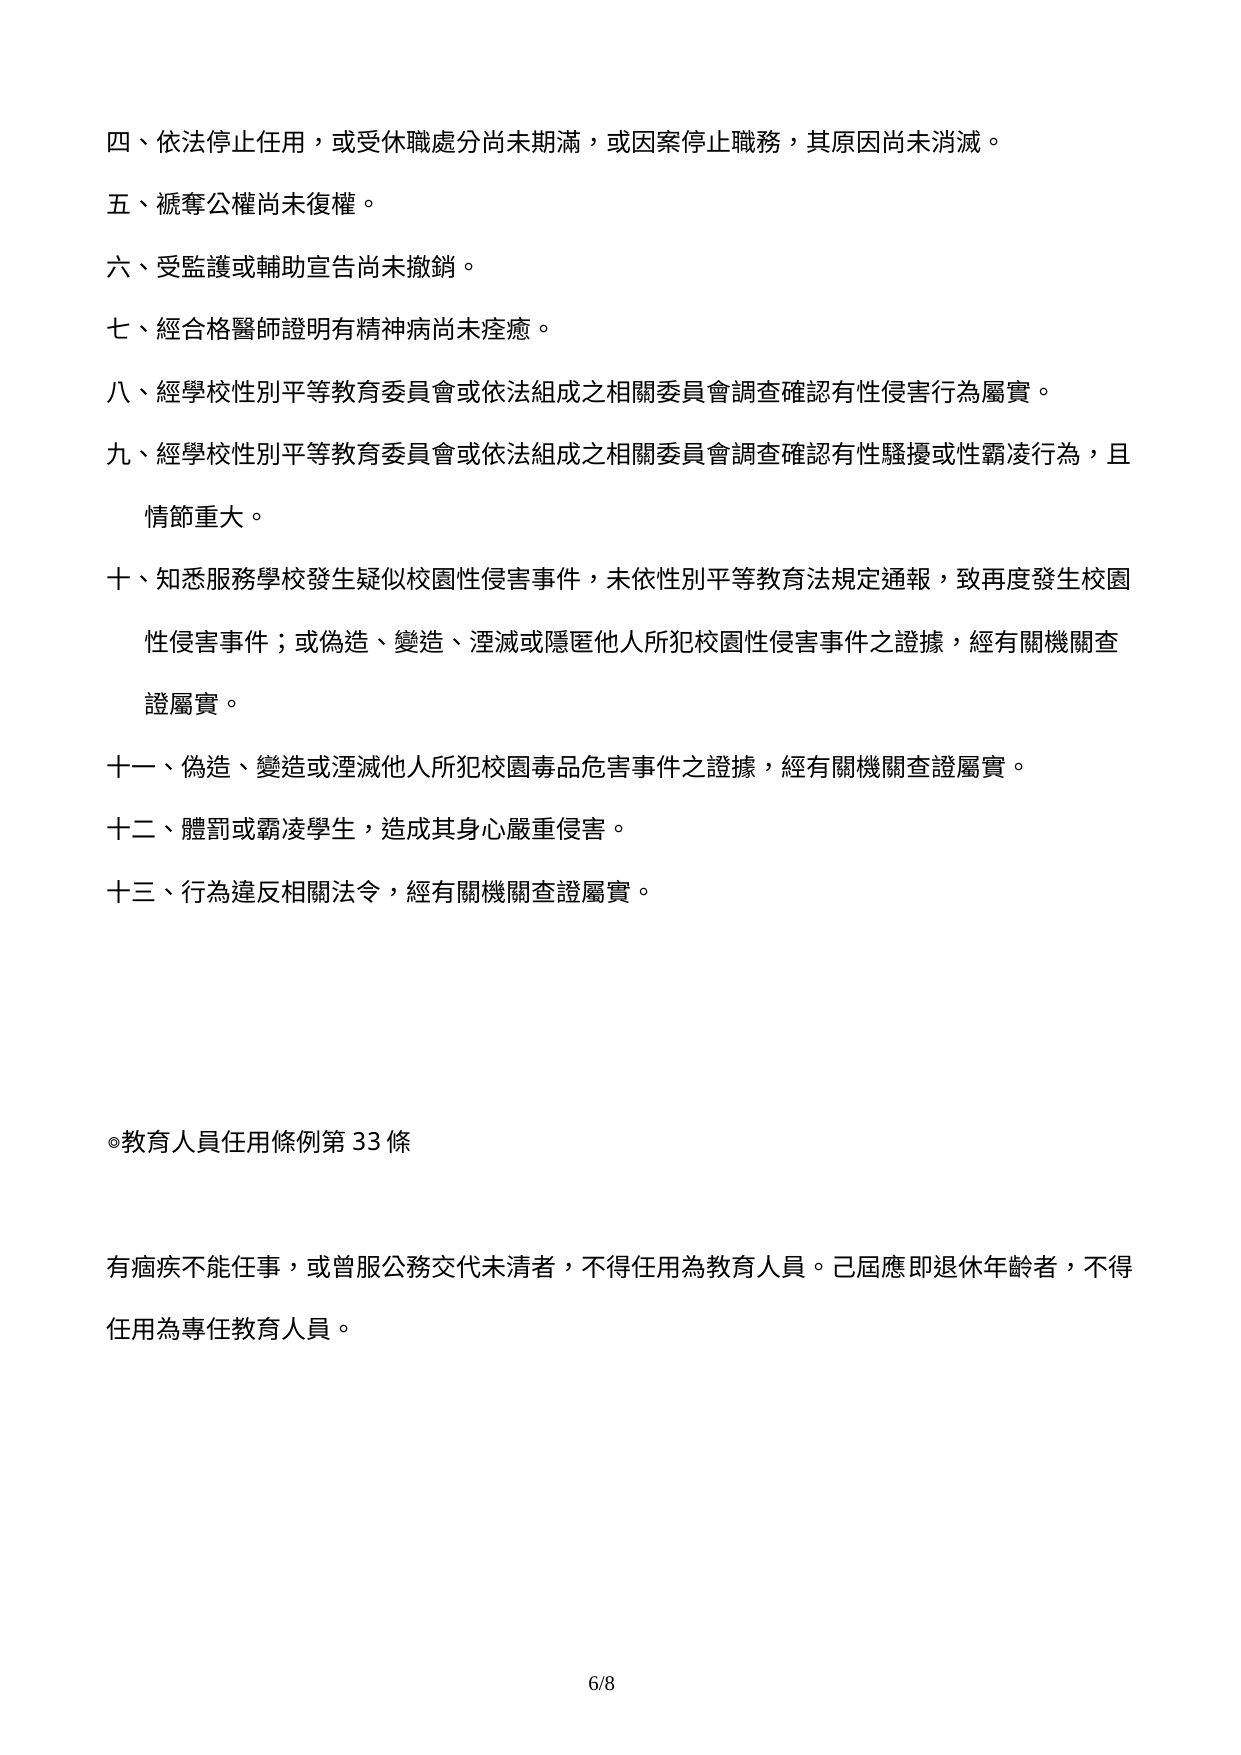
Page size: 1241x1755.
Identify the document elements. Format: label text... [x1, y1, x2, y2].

text 十二、體罰或霸凌學生，造成其身心嚴重侵害。 [106, 786, 1134, 848]
text 十三、行為違反相關法令，經有關機關查證屬實。 [106, 848, 1134, 911]
text 有痼疾不能任事，或曾服公務交代未清者，不得任用為教育人員。己屆應即退休年齡者，不得任用為專任教育人員。 [106, 1223, 1134, 1348]
text 六、受監護或輔助宣告尚未撤銷。 [106, 223, 1134, 286]
text 十、知悉服務學校發生疑似校園性侵害事件，未依性別平等教育法規定通報，致再度發生校園性侵害事件；或偽造、變造、湮滅或隱匿他人所犯校園性侵害事件之證據，經有關機關查證屬實。 [106, 536, 1134, 723]
text 五、褫奪公權尚未復權。 [106, 161, 1134, 223]
text ◎教育人員任用條例第33條 [106, 1098, 1134, 1161]
text 十一、偽造、變造或湮滅他人所犯校園毒品危害事件之證據，經有關機關查證屬實。 [106, 723, 1134, 786]
text 四、依法停止任用，或受休職處分尚未期滿，或因案停止職務，其原因尚未消滅。 [106, 98, 1134, 161]
text 八、經學校性別平等教育委員會或依法組成之相關委員會調查確認有性侵害行為屬實。 [106, 348, 1134, 411]
text 七、經合格醫師證明有精神病尚未痊癒。 [106, 286, 1134, 348]
text 九、經學校性別平等教育委員會或依法組成之相關委員會調查確認有性騷擾或性霸凌行為，且情節重大。 [106, 411, 1134, 536]
